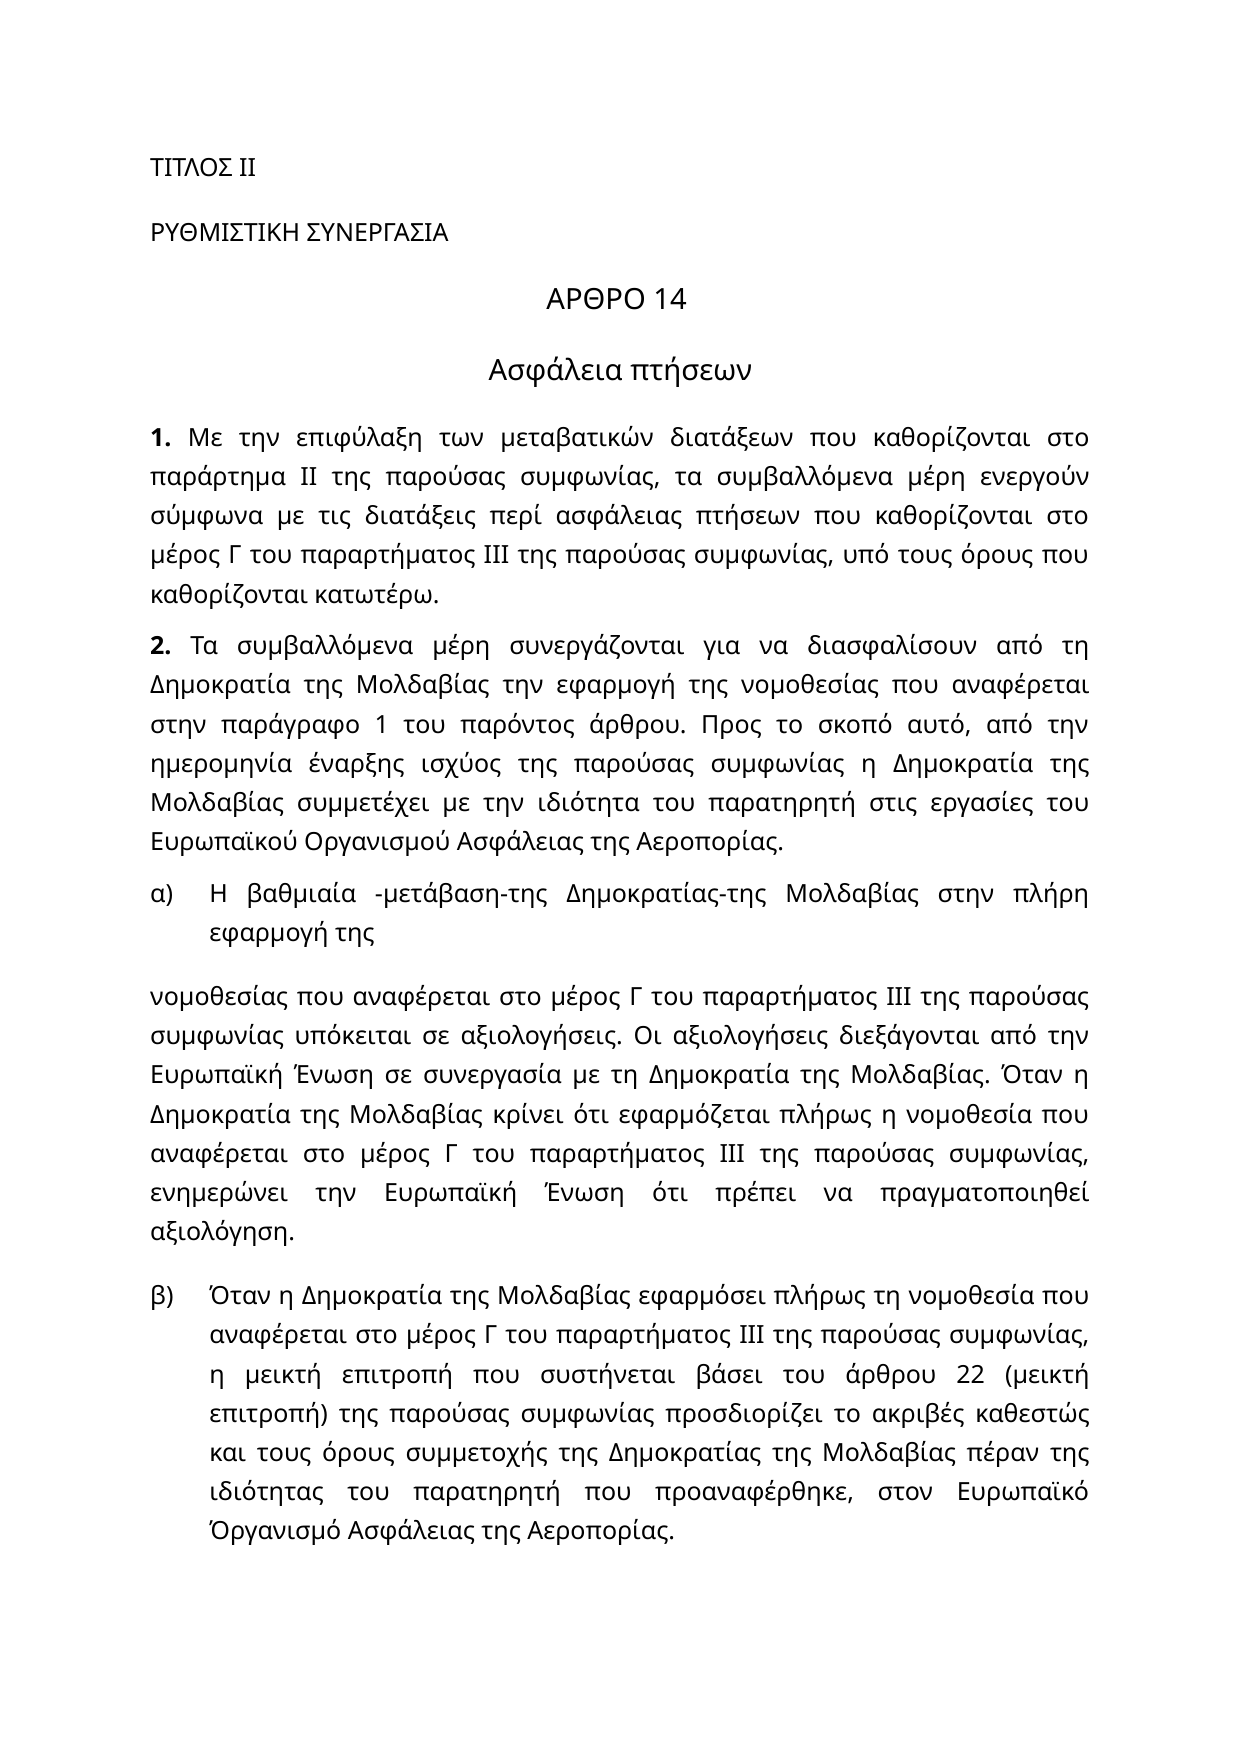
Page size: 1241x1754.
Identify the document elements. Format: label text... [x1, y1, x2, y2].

list α) Η βαθμιαία -μετάβαση-της Δημοκρατίας-της Μολδαβίας στην πλήρη εφαρμογή της [150, 875, 1090, 949]
text 2. Τα συμβαλλόμενα μέρη συνεργάζονται για να διασφαλίσουν από τη Δημοκρατία της Μολδαβίας την εφαρμογή της νομοθεσίας που αναφέρεται στην παράγραφο 1 του παρόντος άρθρου. Προς το σκοπό αυτό, από την ημερομηνία έναρξης ισχύος της παρούσας συμφωνίας η Δημοκρατία της Μολδαβίας συμμετέχει με την ιδιότητα του παρατηρητή στις εργασίες του Ευρωπαϊκού Οργανισμού Ασφάλειας της Αεροπορίας. [150, 628, 1090, 858]
list β) Όταν η Δημοκρατία της Μολδαβίας εφαρμόσει πλήρως τη νομοθεσία που αναφέρεται στο μέρος Γ του παραρτήματος III της παρούσας συμφωνίας, η μεικτή επιτροπή που συστήνεται βάσει του άρθρου 22 (μεικτή επιτροπή) της παρούσας συμφωνίας προσδιορίζει το ακριβές καθεστώς και τους όρους συμμετοχής της Δημοκρατίας της Μολδαβίας πέραν της ιδιότητας του παρατηρητή που προαναφέρθηκε, στον Ευρωπαϊκό Όργανισμό Ασφάλειας της Αεροπορίας. [150, 1278, 1090, 1547]
subtitle ΑΡΘΡΟ 14 [150, 278, 1090, 318]
text νομοθεσίας που αναφέρεται στο μέρος Γ του παραρτήματος III της παρούσας συμφωνίας υπόκειται σε αξιολογήσεις. Οι αξιολογήσεις διεξάγονται από την Ευρωπαϊκή Ένωση σε συνεργασία με τη Δημοκρατία της Μολδαβίας. Όταν η Δημοκρατία της Μολδαβίας κρίνει ότι εφαρμόζεται πλήρως η νομοθεσία που αναφέρεται στο μέρος Γ του παραρτήματος III της παρούσας συμφωνίας, ενημερώνει την Ευρωπαϊκή Ένωση ότι πρέπει να πραγματοποιηθεί αξιολόγηση. [150, 979, 1090, 1248]
subtitle Ασφάλεια πτήσεων [150, 349, 1090, 389]
text ΡΥΘΜΙΣΤΙΚΗ ΣΥΝΕΡΓΑΣΙΑ [150, 214, 1090, 248]
text ΤΙΤΛΟΣ II [150, 150, 1090, 184]
text 1. Με την επιφύλαξη των μεταβατικών διατάξεων που καθορίζονται στο παράρτημα II της παρούσας συμφωνίας, τα συμβαλλόμενα μέρη ενεργούν σύμφωνα με τις διατάξεις περί ασφάλειας πτήσεων που καθορίζονται στο μέρος Γ του παραρτήματος III της παρούσας συμφωνίας, υπό τους όρους που καθορίζονται κατωτέρω. [150, 419, 1090, 610]
